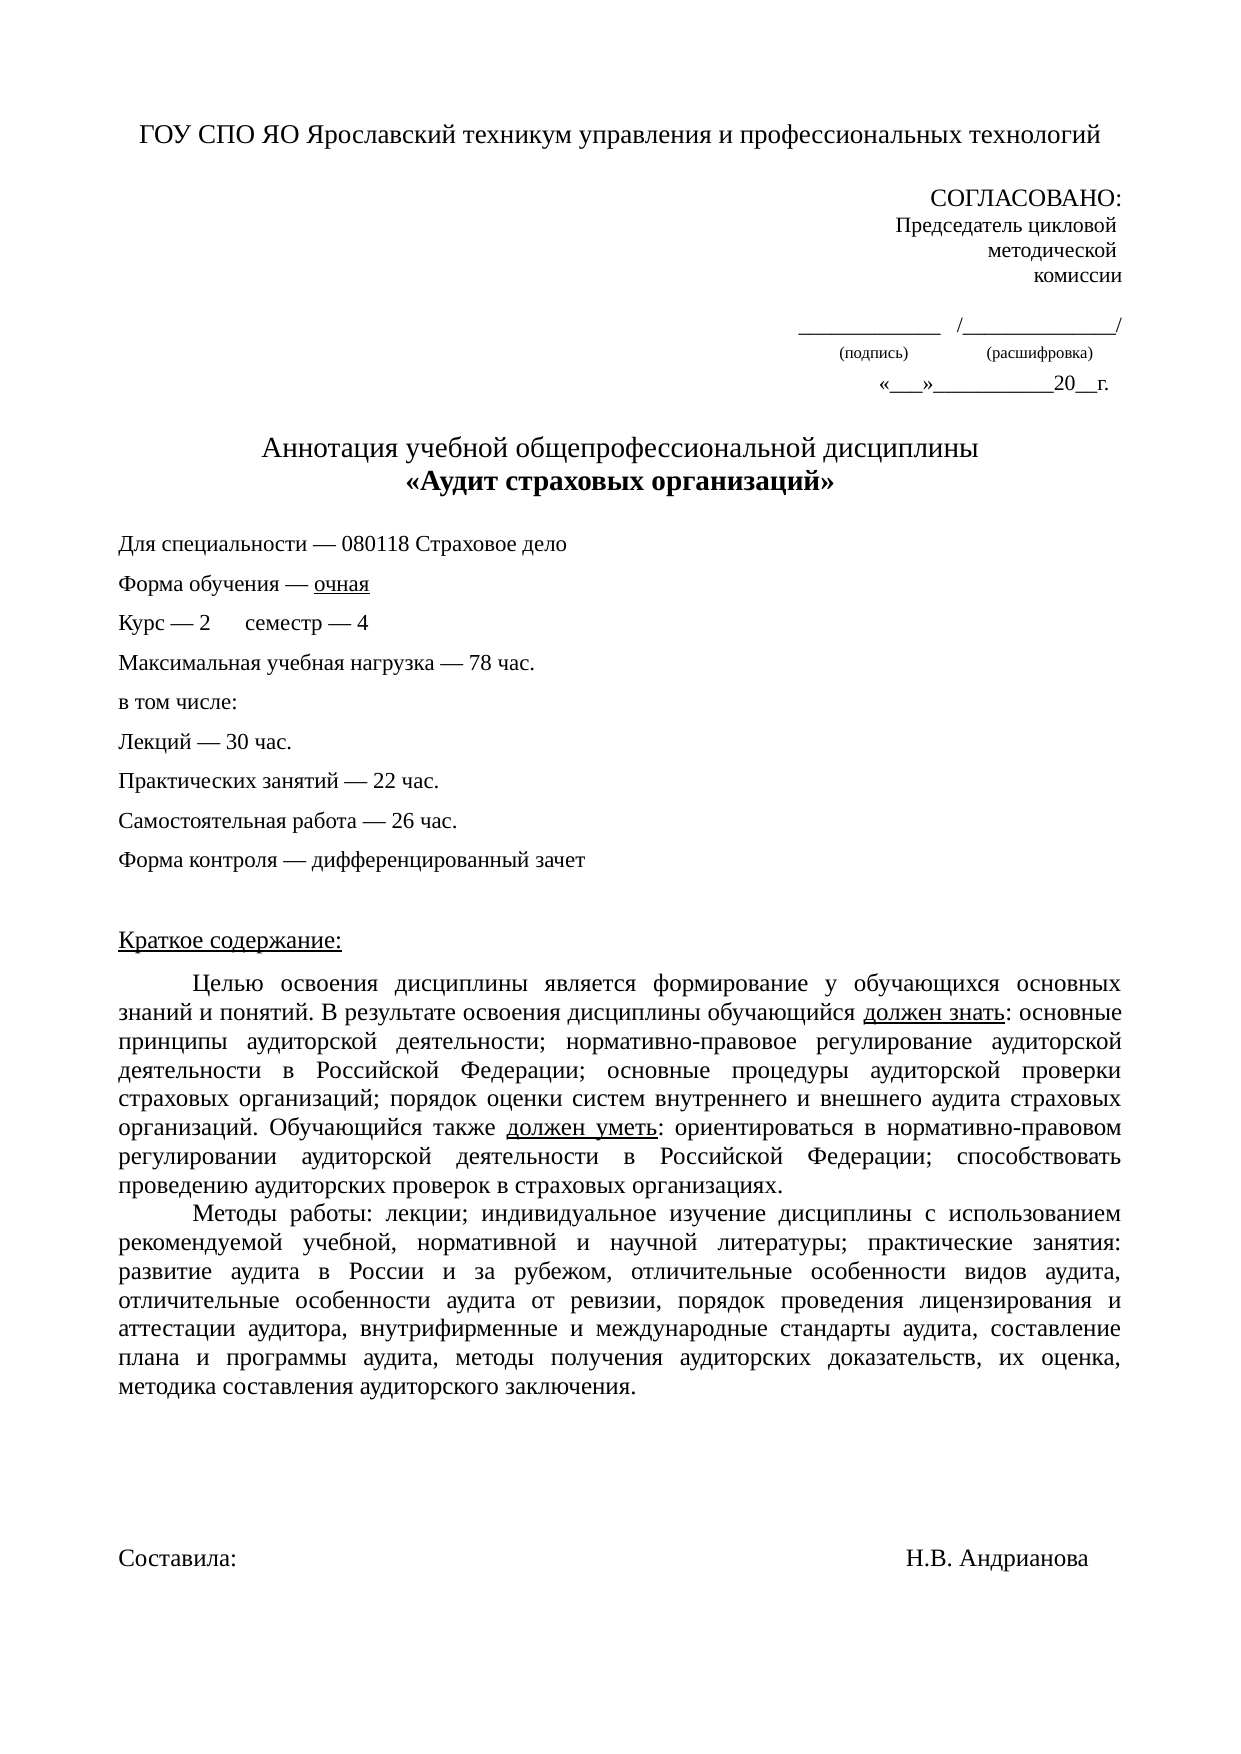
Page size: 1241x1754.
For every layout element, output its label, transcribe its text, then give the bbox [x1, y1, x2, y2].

text в том числе: [118, 688, 1122, 715]
text методической [118, 237, 1122, 262]
text Курс — 2 семестр — 4 [118, 609, 1122, 636]
text СОГЛАСОВАНО: [118, 183, 1122, 212]
text «___»___________20__г. [118, 363, 1122, 396]
text Самостоятельная работа — 26 час. [118, 807, 1122, 833]
text комиссии [118, 262, 1122, 287]
text Лекций — 30 час. [118, 728, 1122, 754]
text Максимальная учебная нагрузка — 78 час. [118, 649, 1122, 675]
text Форма обучения — очная [118, 570, 1122, 596]
text Составила: Н.В. Андрианова [118, 1543, 1122, 1572]
text _____________ /______________/ [118, 312, 1122, 338]
text (подпись) (расшифровка) [118, 338, 1122, 363]
text Целью освоения дисциплины является формирование у обучающихся основных знаний и понятий. В результате освоения дисциплины обучающийся должен знать: основные принципы аудиторской деятельности; нормативно-правовое регулирование аудиторской деятельности в Российской Федерации; основные процедуры аудиторской проверки страховых организаций; порядок оценки систем внутреннего и внешнего аудита страховых организаций. Обучающийся также должен уметь: ориентироваться в нормативно-правовом регулировании аудиторской деятельности в Российской Федерации; способствовать проведению аудиторских проверок в страховых организациях. [118, 968, 1122, 1198]
text Краткое содержание: [118, 925, 1122, 954]
text «Аудит страховых организаций» [118, 463, 1122, 497]
text Председатель цикловой [118, 212, 1122, 237]
text Форма контроля — дифференцированный зачет [118, 846, 1122, 873]
text Методы работы: лекции; индивидуальное изучение дисциплины с использованием рекомендуемой учебной, нормативной и научной литературы; практические занятия: развитие аудита в России и за рубежом, отличительные особенности видов аудита, отличительные особенности аудита от ревизии, порядок проведения лицензирования и аттестации аудитора, внутрифирменные и международные стандарты аудита, составление плана и программы аудита, методы получения аудиторских доказательств, их оценка, методика составления аудиторского заключения. [118, 1198, 1122, 1400]
text Аннотация учебной общепрофессиональной дисциплины [118, 430, 1122, 463]
text Практических занятий — 22 час. [118, 767, 1122, 794]
text ГОУ СПО ЯО Ярославский техникум управления и профессиональных технологий [118, 118, 1122, 149]
text Для специальности — 080118 Страховое дело [118, 531, 1122, 557]
